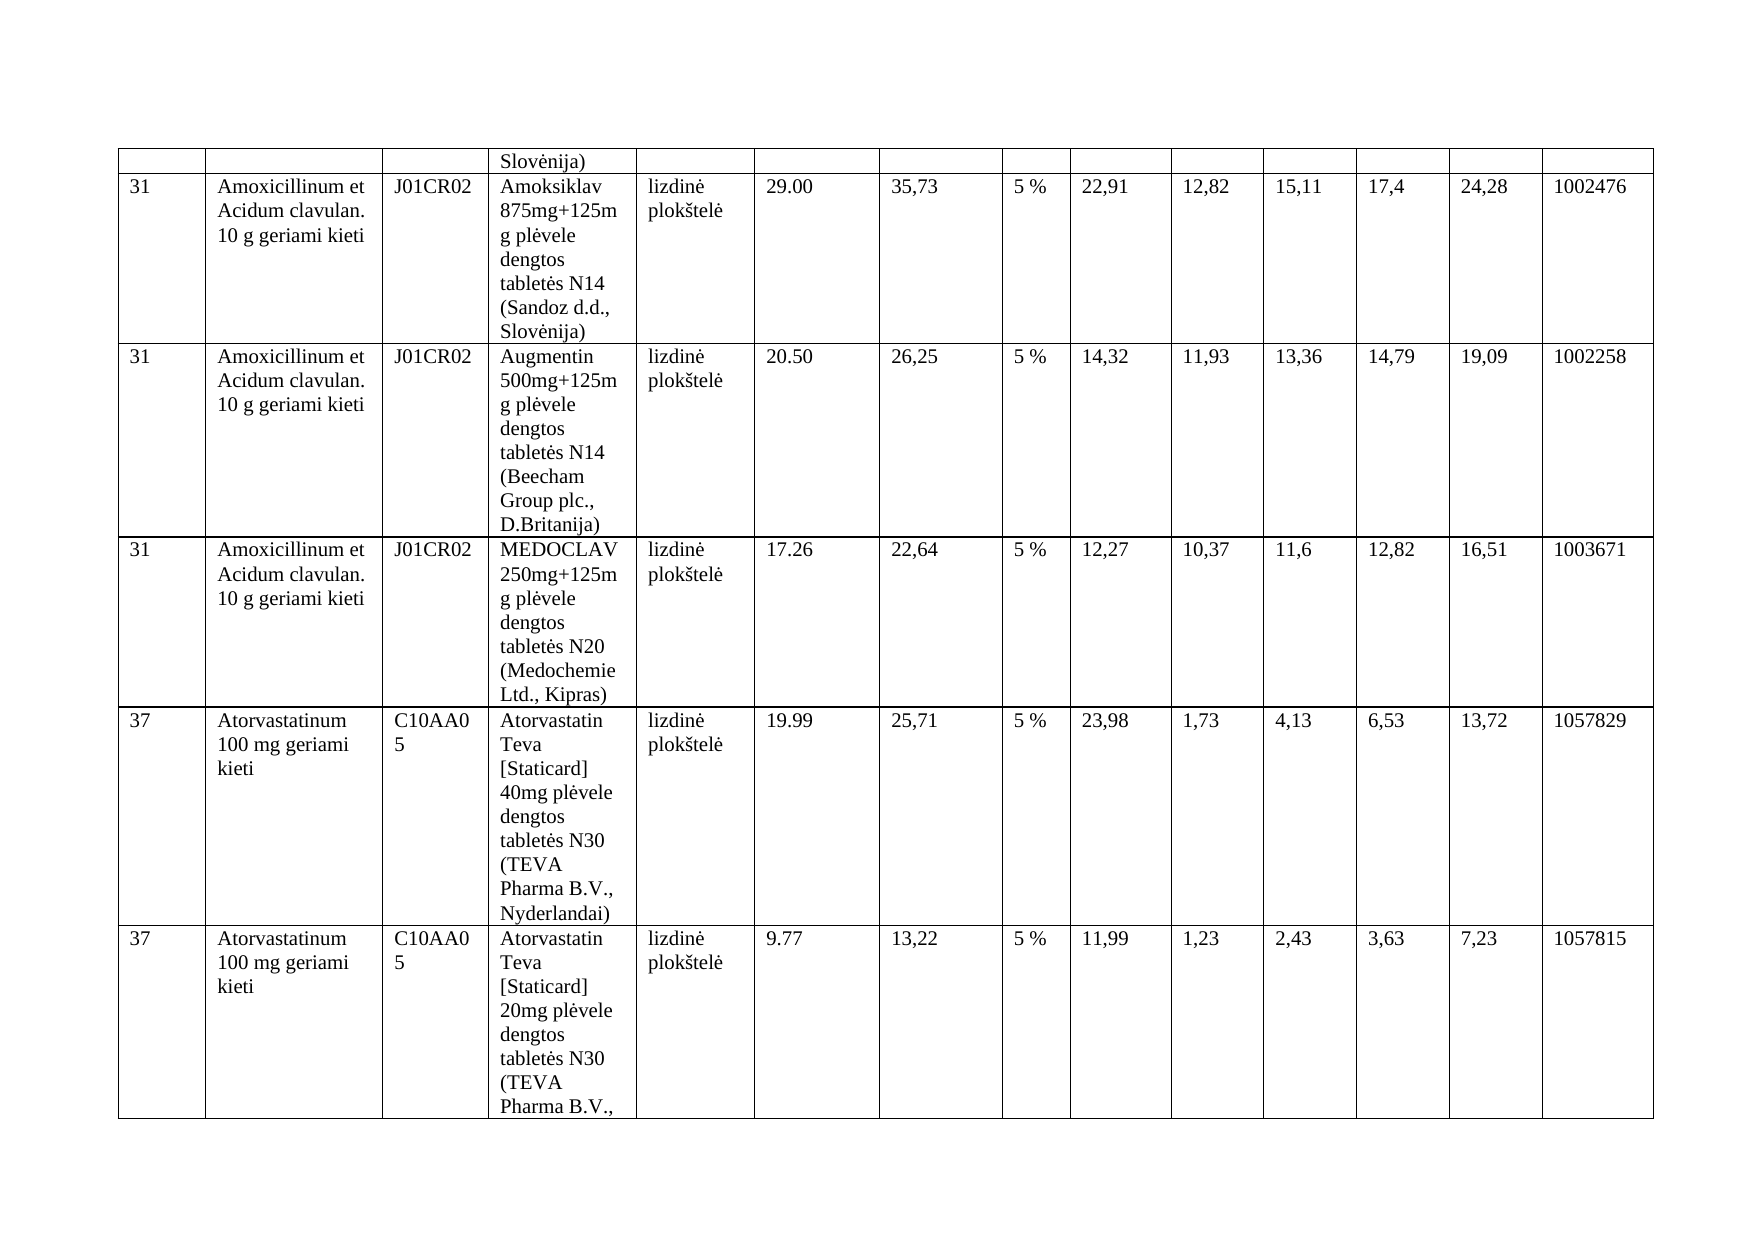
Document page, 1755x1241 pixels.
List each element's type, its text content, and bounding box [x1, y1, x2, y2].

table_cell [1450, 149, 1542, 173]
table_cell 19.99 [755, 708, 879, 924]
table_cell 13,22 [880, 926, 1002, 1118]
table_cell [383, 149, 488, 173]
table_cell 1,73 [1172, 708, 1263, 924]
table_cell 1,23 [1172, 926, 1263, 1118]
table_cell 1002476 [1543, 174, 1653, 343]
table_cell 17,4 [1357, 174, 1449, 343]
table_cell [1071, 149, 1171, 173]
table_cell 13,72 [1450, 708, 1542, 924]
table_cell 1057815 [1543, 926, 1653, 1118]
table_cell 6,53 [1357, 708, 1449, 924]
table_cell 9.77 [755, 926, 879, 1118]
table_cell 19,09 [1450, 344, 1542, 536]
table_cell 29.00 [755, 174, 879, 343]
table_cell Atorvastatinum 100 mg geriami kieti [206, 926, 382, 1118]
table_cell 25,71 [880, 708, 1002, 924]
table_cell 35,73 [880, 174, 1002, 343]
table_cell [1264, 149, 1356, 173]
table_cell 5 % [1003, 538, 1070, 706]
table_cell 5 % [1003, 344, 1070, 536]
table_cell [1003, 149, 1070, 173]
table_cell Slovėnija) [489, 149, 636, 173]
table_cell 3,63 [1357, 926, 1449, 1118]
table_cell 31 [119, 344, 205, 536]
table_cell J01CR02 [383, 344, 488, 536]
table_cell 14,32 [1071, 344, 1171, 536]
table_cell MEDOCLAV 250mg+125mg plėvele dengtos tabletės N20 (Medochemie Ltd., Kipras) [489, 538, 636, 706]
table_cell J01CR02 [383, 538, 488, 706]
table_cell lizdinė plokštelė [637, 926, 754, 1118]
table_cell 31 [119, 538, 205, 706]
table_cell lizdinė plokštelė [637, 344, 754, 536]
table_cell 12,27 [1071, 538, 1171, 706]
table_cell 20.50 [755, 344, 879, 536]
table_cell C10AA05 [383, 708, 488, 924]
table_cell 22,64 [880, 538, 1002, 706]
table_cell 11,99 [1071, 926, 1171, 1118]
table_cell [1172, 149, 1263, 173]
table_cell [206, 149, 382, 173]
table_cell 16,51 [1450, 538, 1542, 706]
table_cell 22,91 [1071, 174, 1171, 343]
table_cell [1357, 149, 1449, 173]
table_cell 37 [119, 708, 205, 924]
table_cell [119, 149, 205, 173]
table_cell Atorvastatin Teva [Staticard] 20mg plėvele dengtos tabletės N30 (TEVA Pharma B.V., [489, 926, 636, 1118]
table_cell 5 % [1003, 708, 1070, 924]
table_cell 13,36 [1264, 344, 1356, 536]
table_cell 5 % [1003, 926, 1070, 1118]
table_cell 10,37 [1172, 538, 1263, 706]
table_cell 15,11 [1264, 174, 1356, 343]
table_cell Augmentin 500mg+125mg plėvele dengtos tabletės N14 (Beecham Group plc., D.Britanija) [489, 344, 636, 536]
table_cell Atorvastatinum 100 mg geriami kieti [206, 708, 382, 924]
table_cell 26,25 [880, 344, 1002, 536]
table_cell 5 % [1003, 174, 1070, 343]
table_cell 31 [119, 174, 205, 343]
table_cell 23,98 [1071, 708, 1171, 924]
table_cell Amoxicillinum et Acidum clavulan. 10 g geriami kieti [206, 174, 382, 343]
table_cell 7,23 [1450, 926, 1542, 1118]
table_cell lizdinė plokštelė [637, 708, 754, 924]
table_cell [880, 149, 1002, 173]
table_cell lizdinė plokštelė [637, 538, 754, 706]
table_cell Amoxicillinum et Acidum clavulan. 10 g geriami kieti [206, 538, 382, 706]
table_cell J01CR02 [383, 174, 488, 343]
table_cell [637, 149, 754, 173]
table_cell Atorvastatin Teva [Staticard] 40mg plėvele dengtos tabletės N30 (TEVA Pharma B.V., Nyderlandai) [489, 708, 636, 924]
table_cell lizdinė plokštelė [637, 174, 754, 343]
table_cell 12,82 [1357, 538, 1449, 706]
table_cell 17.26 [755, 538, 879, 706]
table_cell 12,82 [1172, 174, 1263, 343]
table_cell 1003671 [1543, 538, 1653, 706]
table_cell 11,6 [1264, 538, 1356, 706]
table_cell 1002258 [1543, 344, 1653, 536]
table_cell 2,43 [1264, 926, 1356, 1118]
table_cell 11,93 [1172, 344, 1263, 536]
table_cell Amoxicillinum et Acidum clavulan. 10 g geriami kieti [206, 344, 382, 536]
table_cell 14,79 [1357, 344, 1449, 536]
table_cell Amoksiklav 875mg+125mg plėvele dengtos tabletės N14 (Sandoz d.d., Slovėnija) [489, 174, 636, 343]
table_cell 24,28 [1450, 174, 1542, 343]
table_cell 37 [119, 926, 205, 1118]
table_cell C10AA05 [383, 926, 488, 1118]
table_cell [755, 149, 879, 173]
table_cell [1543, 149, 1653, 173]
table_cell 4,13 [1264, 708, 1356, 924]
table_cell 1057829 [1543, 708, 1653, 924]
